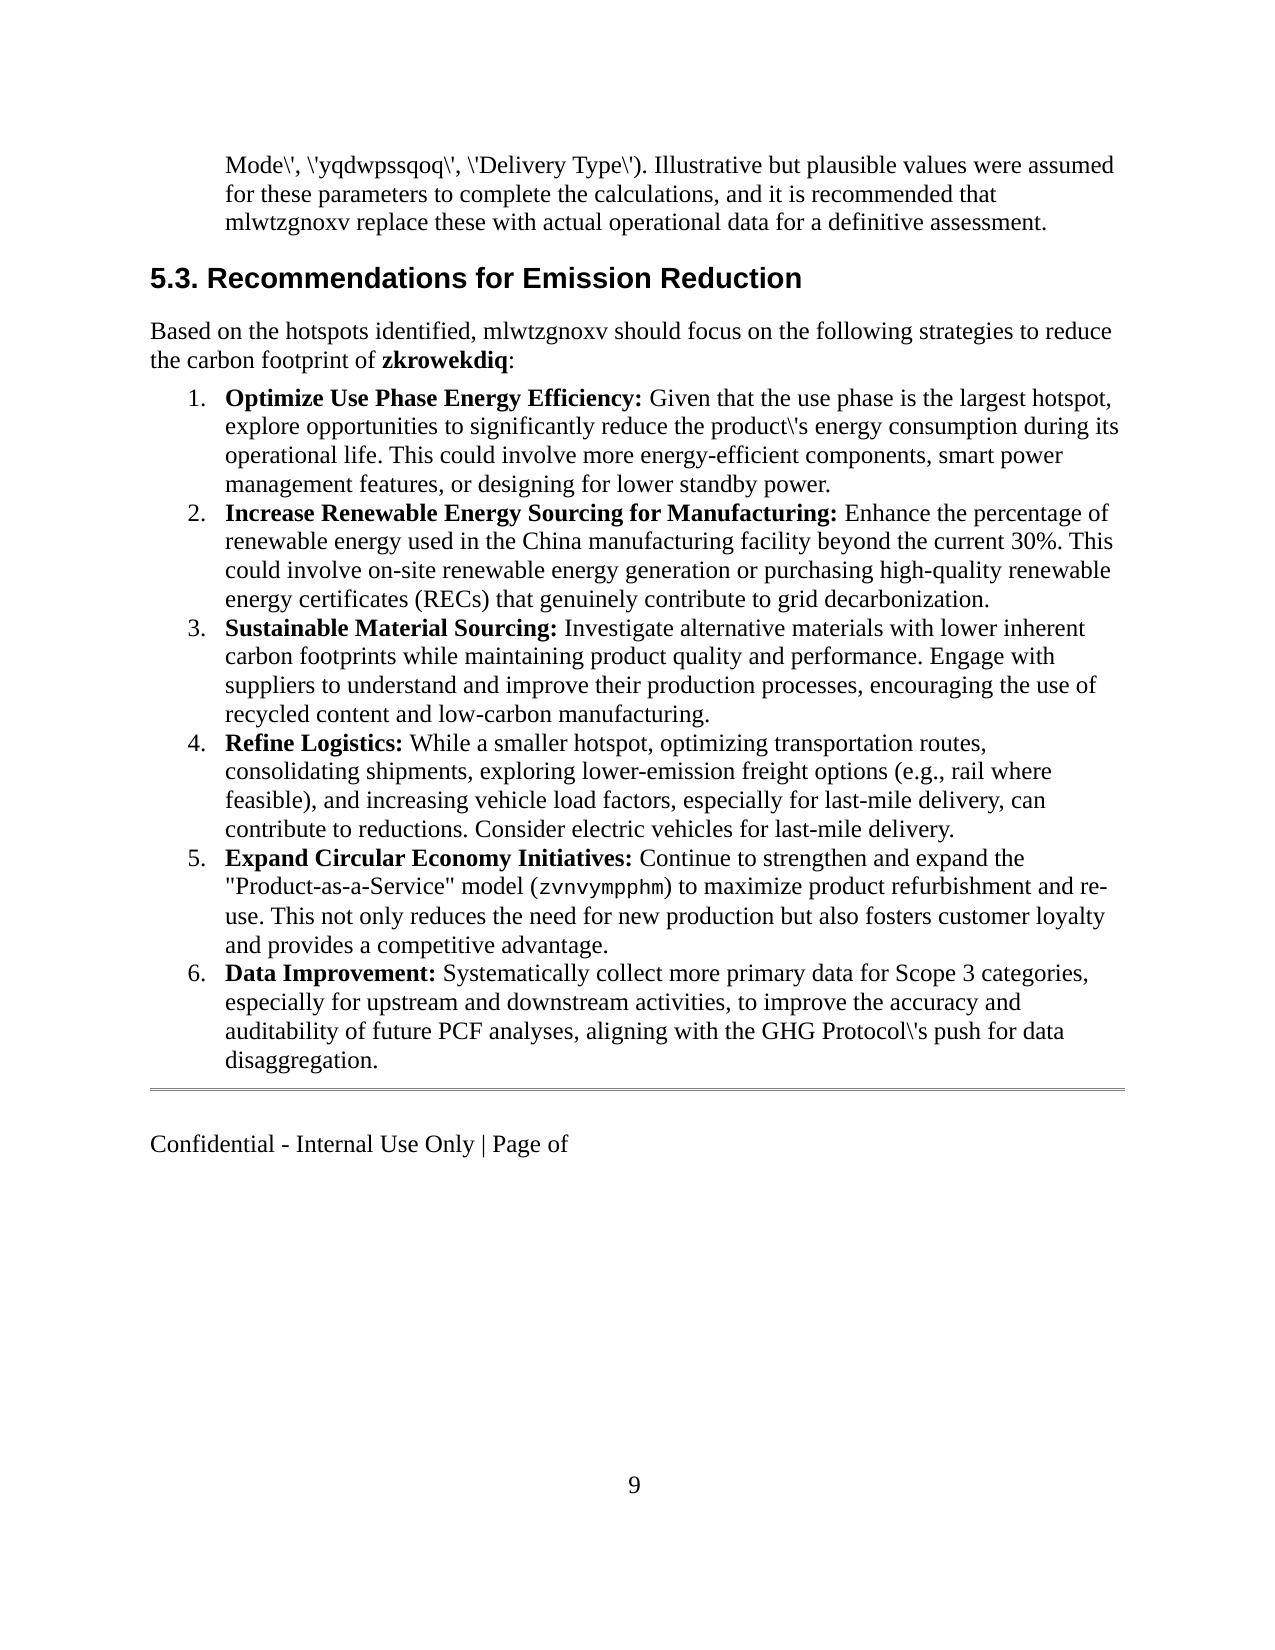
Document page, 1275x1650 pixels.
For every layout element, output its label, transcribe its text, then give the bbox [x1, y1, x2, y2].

list Refine Logistics: While a smaller hotspot, optimizing transportation routes, consolidating shipments, exploring lower-emission freight options (e.g., rail where feasible), and increasing vehicle load factors, especially for last-mile delivery, can contribute to reductions. Consider electric vehicles for last-mile delivery. [187, 728, 1125, 843]
list Increase Renewable Energy Sourcing for Manufacturing: Enhance the percentage of renewable energy used in the China manufacturing facility beyond the current 30%. This could involve on-site renewable energy generation or purchasing high-quality renewable energy certificates (RECs) that genuinely contribute to grid decarbonization. [187, 498, 1125, 613]
list Mode\', \'yqdwpssqoq\', \'Delivery Type\'). Illustrative but plausible values were assumed for these parameters to complete the calculations, and it is recommended that mlwtzgnoxv replace these with actual operational data for a definitive assessment. [187, 150, 1125, 236]
text Confidential - Internal Use Only | Page of [150, 1129, 1125, 1157]
subtitle 5.3. Recommendations for Emission Reduction [150, 261, 1125, 295]
list Optimize Use Phase Energy Efficiency: Given that the use phase is the largest hotspot, explore opportunities to significantly reduce the product\'s energy consumption during its operational life. This could involve more energy-efficient components, smart power management features, or designing for lower standby power. [187, 383, 1125, 498]
list Expand Circular Economy Initiatives: Continue to strengthen and expand the "Product-as-a-Service" model (zvnvympphm) to maximize product refurbishment and re-use. This not only reduces the need for new production but also fosters customer loyalty and provides a competitive advantage. [187, 843, 1125, 958]
list Data Improvement: Systematically collect more primary data for Scope 3 categories, especially for upstream and downstream activities, to improve the accuracy and auditability of future PCF analyses, aligning with the GHG Protocol\'s push for data disaggregation. [187, 958, 1125, 1073]
list Sustainable Material Sourcing: Investigate alternative materials with lower inherent carbon footprints while maintaining product quality and performance. Engage with suppliers to understand and improve their production processes, encouraging the use of recycled content and low-carbon manufacturing. [187, 613, 1125, 728]
text Based on the hotspots identified, mlwtzgnoxv should focus on the following strategies to reduce the carbon footprint of zkrowekdiq: [150, 316, 1125, 374]
